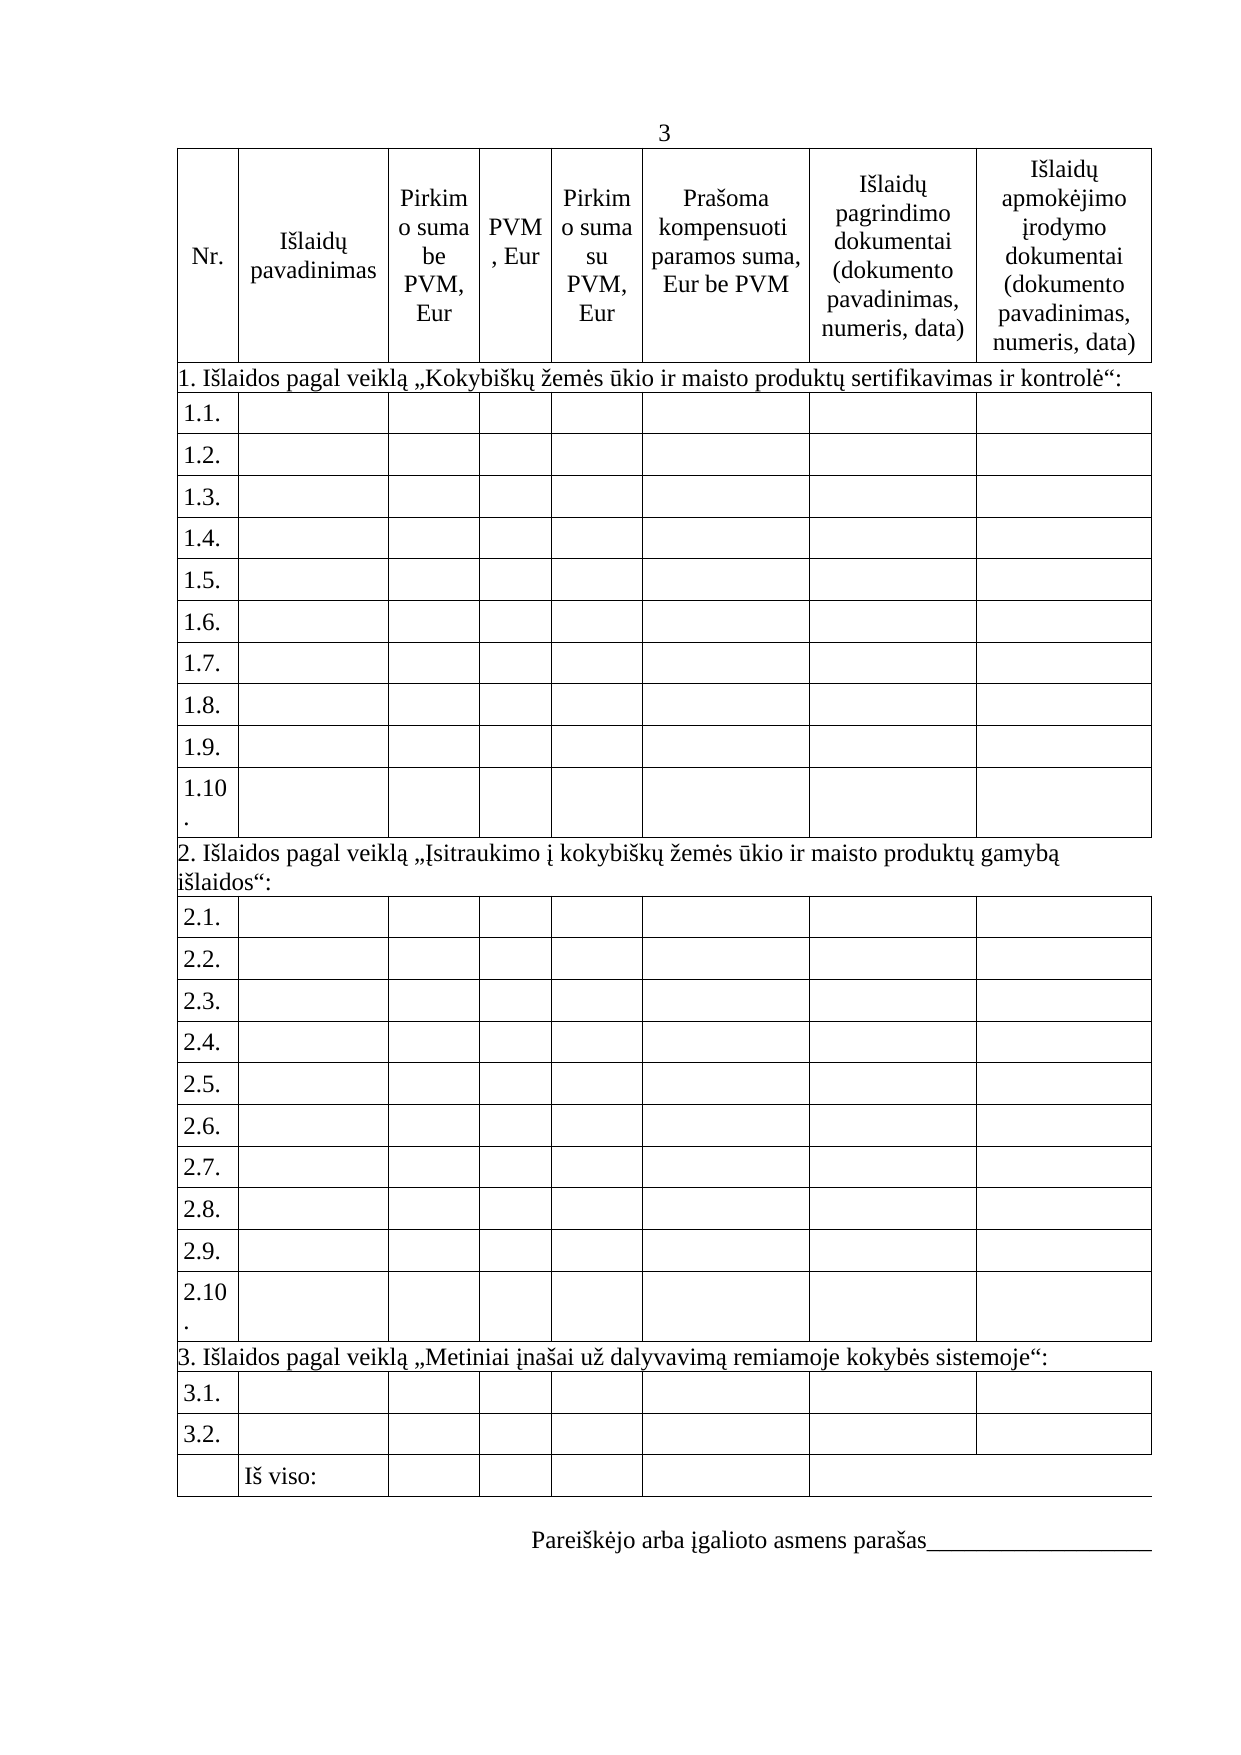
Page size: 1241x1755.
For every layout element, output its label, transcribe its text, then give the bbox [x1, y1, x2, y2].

table_cell [643, 768, 809, 837]
table_cell [480, 1188, 551, 1229]
table_cell [239, 1063, 388, 1104]
table_cell [239, 1230, 388, 1271]
table_cell [810, 393, 976, 433]
table_cell [810, 476, 976, 517]
table_cell [389, 1022, 479, 1062]
table_cell 2.1. [178, 897, 238, 937]
table_cell [389, 938, 479, 979]
table_cell 1.5. [178, 559, 238, 600]
table_cell [643, 476, 809, 517]
table_cell 1.7. [178, 643, 238, 683]
table_header Išlaidų apmokėjimo įrodymo dokumentai (dokumento pavadinimas, numeris, data) [977, 149, 1151, 362]
table_cell [977, 434, 1151, 475]
table_cell [810, 1455, 1152, 1496]
table_cell [480, 938, 551, 979]
table_cell [552, 1063, 642, 1104]
table_cell [552, 1455, 642, 1496]
table_cell [643, 393, 809, 433]
table_cell [810, 1230, 976, 1271]
table_cell [552, 768, 642, 837]
table_cell [810, 1147, 976, 1187]
table_cell [389, 559, 479, 600]
table_cell [389, 980, 479, 1021]
table_cell [810, 768, 976, 837]
table_cell [977, 1105, 1151, 1146]
table_cell [239, 768, 388, 837]
table_cell [643, 980, 809, 1021]
table_cell [977, 684, 1151, 725]
table_cell [810, 1272, 976, 1341]
table_cell [552, 1414, 642, 1454]
table_header Pirkimo suma be PVM, Eur [389, 149, 479, 362]
table_cell [977, 518, 1151, 558]
table_cell [389, 1372, 479, 1412]
table_cell [643, 518, 809, 558]
table_cell 2.4. [178, 1022, 238, 1062]
table_cell [239, 1272, 388, 1341]
table_cell [480, 1022, 551, 1062]
table_cell [239, 1105, 388, 1146]
table_cell [389, 1188, 479, 1229]
table_cell 2.6. [178, 1105, 238, 1146]
table_cell [178, 1455, 238, 1496]
table_cell [389, 1230, 479, 1271]
table_cell 1.4. [178, 518, 238, 558]
table_cell [239, 1147, 388, 1187]
table_cell [389, 393, 479, 433]
table_cell [389, 768, 479, 837]
table_cell [977, 1372, 1151, 1412]
table_cell [480, 643, 551, 683]
table_cell [977, 1147, 1151, 1187]
table_cell 3.1. [178, 1372, 238, 1412]
table_cell [810, 559, 976, 600]
table_cell 1.8. [178, 684, 238, 725]
table_header Prašoma kompensuoti paramos suma, Eur be PVM [643, 149, 809, 362]
table_cell [480, 434, 551, 475]
table_cell [643, 643, 809, 683]
table_cell 1.2. [178, 434, 238, 475]
table_cell Iš viso: [239, 1455, 388, 1496]
table_cell 2.5. [178, 1063, 238, 1104]
table_cell [480, 1230, 551, 1271]
table_cell 2.10. [178, 1272, 238, 1341]
table_cell 3.2. [178, 1414, 238, 1454]
table_cell 2.8. [178, 1188, 238, 1229]
table_cell [977, 1272, 1151, 1341]
table_cell [239, 476, 388, 517]
table_cell [643, 1272, 809, 1341]
table_cell [643, 897, 809, 937]
table_cell [977, 601, 1151, 642]
table_cell [239, 1414, 388, 1454]
table_cell [389, 1455, 479, 1496]
table_cell [552, 601, 642, 642]
table_cell [480, 518, 551, 558]
table_cell [643, 1455, 809, 1496]
table_cell [389, 643, 479, 683]
table_cell [239, 643, 388, 683]
table_header Pirkimo suma su PVM, Eur [552, 149, 642, 362]
text Pareiškėjo arba įgalioto asmens parašas__________________ [252, 1526, 1152, 1554]
table_cell [977, 726, 1151, 767]
table_cell [389, 434, 479, 475]
table_cell [480, 1063, 551, 1104]
table_cell [552, 1147, 642, 1187]
table_cell [643, 559, 809, 600]
table_cell [480, 897, 551, 937]
table_cell [810, 1188, 976, 1229]
table_cell [977, 1022, 1151, 1062]
table_cell [480, 980, 551, 1021]
table_cell [480, 393, 551, 433]
table_cell [389, 897, 479, 937]
table_header Išlaidų pagrindimo dokumentai (dokumento pavadinimas, numeris, data) [810, 149, 976, 362]
table_cell [552, 980, 642, 1021]
table_cell [810, 601, 976, 642]
table_header Nr. [178, 149, 238, 362]
table_cell [552, 476, 642, 517]
table_cell [480, 601, 551, 642]
table_cell 1. Išlaidos pagal veiklą „Kokybiškų žemės ūkio ir maisto produktų sertifikavimas ir kontrolė“: [178, 363, 1152, 392]
table_cell [643, 938, 809, 979]
table_cell [977, 476, 1151, 517]
table_cell [239, 601, 388, 642]
table_cell [552, 1230, 642, 1271]
table_cell [552, 643, 642, 683]
table_cell [389, 1414, 479, 1454]
table_cell [239, 518, 388, 558]
table_cell [480, 1105, 551, 1146]
table_cell [810, 434, 976, 475]
table_cell 1.10. [178, 768, 238, 837]
table_cell [239, 980, 388, 1021]
table_cell [389, 1105, 479, 1146]
table_cell [810, 1022, 976, 1062]
table_cell [977, 897, 1151, 937]
table_cell [480, 1455, 551, 1496]
table_cell 2.7. [178, 1147, 238, 1187]
table_cell [977, 980, 1151, 1021]
table_cell [480, 559, 551, 600]
table_cell [552, 393, 642, 433]
table_cell 2.3. [178, 980, 238, 1021]
table_cell [810, 1372, 976, 1412]
table_cell [389, 1272, 479, 1341]
table_cell [977, 938, 1151, 979]
table_cell [552, 938, 642, 979]
table_cell [552, 559, 642, 600]
table_cell [239, 393, 388, 433]
table_cell [480, 684, 551, 725]
table_cell [977, 393, 1151, 433]
table_header Išlaidų pavadinimas [239, 149, 388, 362]
table_cell [810, 1105, 976, 1146]
table_cell [643, 601, 809, 642]
table_cell 2. Išlaidos pagal veiklą „Įsitraukimo į kokybiškų žemės ūkio ir maisto produktų gamybą išlaidos“: [178, 838, 1152, 896]
table_cell [977, 1230, 1151, 1271]
table_cell [643, 726, 809, 767]
table_cell [552, 1022, 642, 1062]
table_cell [389, 1063, 479, 1104]
table_cell [643, 1188, 809, 1229]
table_cell [480, 1414, 551, 1454]
table_cell 1.1. [178, 393, 238, 433]
table_cell [977, 559, 1151, 600]
table_cell [552, 1272, 642, 1341]
table_cell [480, 1372, 551, 1412]
table_cell [552, 1188, 642, 1229]
table_cell 2.2. [178, 938, 238, 979]
table_cell [810, 518, 976, 558]
table_cell [239, 559, 388, 600]
table_cell 1.3. [178, 476, 238, 517]
table_cell [389, 601, 479, 642]
table_cell 3. Išlaidos pagal veiklą „Metiniai įnašai už dalyvavimą remiamoje kokybės sistemoje“: [178, 1342, 1152, 1371]
table_cell [552, 897, 642, 937]
table_cell [480, 1147, 551, 1187]
table_cell [977, 643, 1151, 683]
table_cell [643, 1147, 809, 1187]
table_cell [389, 476, 479, 517]
table_cell [977, 1414, 1151, 1454]
table_cell [643, 434, 809, 475]
table_cell [977, 1188, 1151, 1229]
table_cell [810, 1414, 976, 1454]
table_cell [552, 684, 642, 725]
table_cell [552, 726, 642, 767]
table_cell [552, 1105, 642, 1146]
table_cell [810, 726, 976, 767]
table_cell [977, 768, 1151, 837]
table_cell [810, 684, 976, 725]
table_cell [810, 643, 976, 683]
table_cell [480, 476, 551, 517]
table_cell [810, 1063, 976, 1104]
table_cell [643, 684, 809, 725]
table_cell [239, 684, 388, 725]
table_cell [389, 726, 479, 767]
table_cell 1.9. [178, 726, 238, 767]
table_cell [239, 1372, 388, 1412]
table_header PVM, Eur [480, 149, 551, 362]
table_cell [389, 684, 479, 725]
table_cell [810, 938, 976, 979]
table_cell [810, 897, 976, 937]
table_cell [552, 518, 642, 558]
table_cell [480, 726, 551, 767]
table_cell [643, 1230, 809, 1271]
table_cell [643, 1022, 809, 1062]
table_cell [552, 1372, 642, 1412]
table_cell [643, 1372, 809, 1412]
table_cell [810, 980, 976, 1021]
table_cell [643, 1105, 809, 1146]
table_cell [977, 1063, 1151, 1104]
table_cell 1.6. [178, 601, 238, 642]
table_cell [480, 1272, 551, 1341]
table_cell [239, 1188, 388, 1229]
table_cell [480, 768, 551, 837]
table_cell [643, 1414, 809, 1454]
table_cell 2.9. [178, 1230, 238, 1271]
table_cell [389, 518, 479, 558]
table_cell [389, 1147, 479, 1187]
table_cell [239, 938, 388, 979]
table_cell [552, 434, 642, 475]
table_cell [239, 897, 388, 937]
table_cell [239, 726, 388, 767]
table_cell [643, 1063, 809, 1104]
table_cell [239, 434, 388, 475]
table_cell [239, 1022, 388, 1062]
